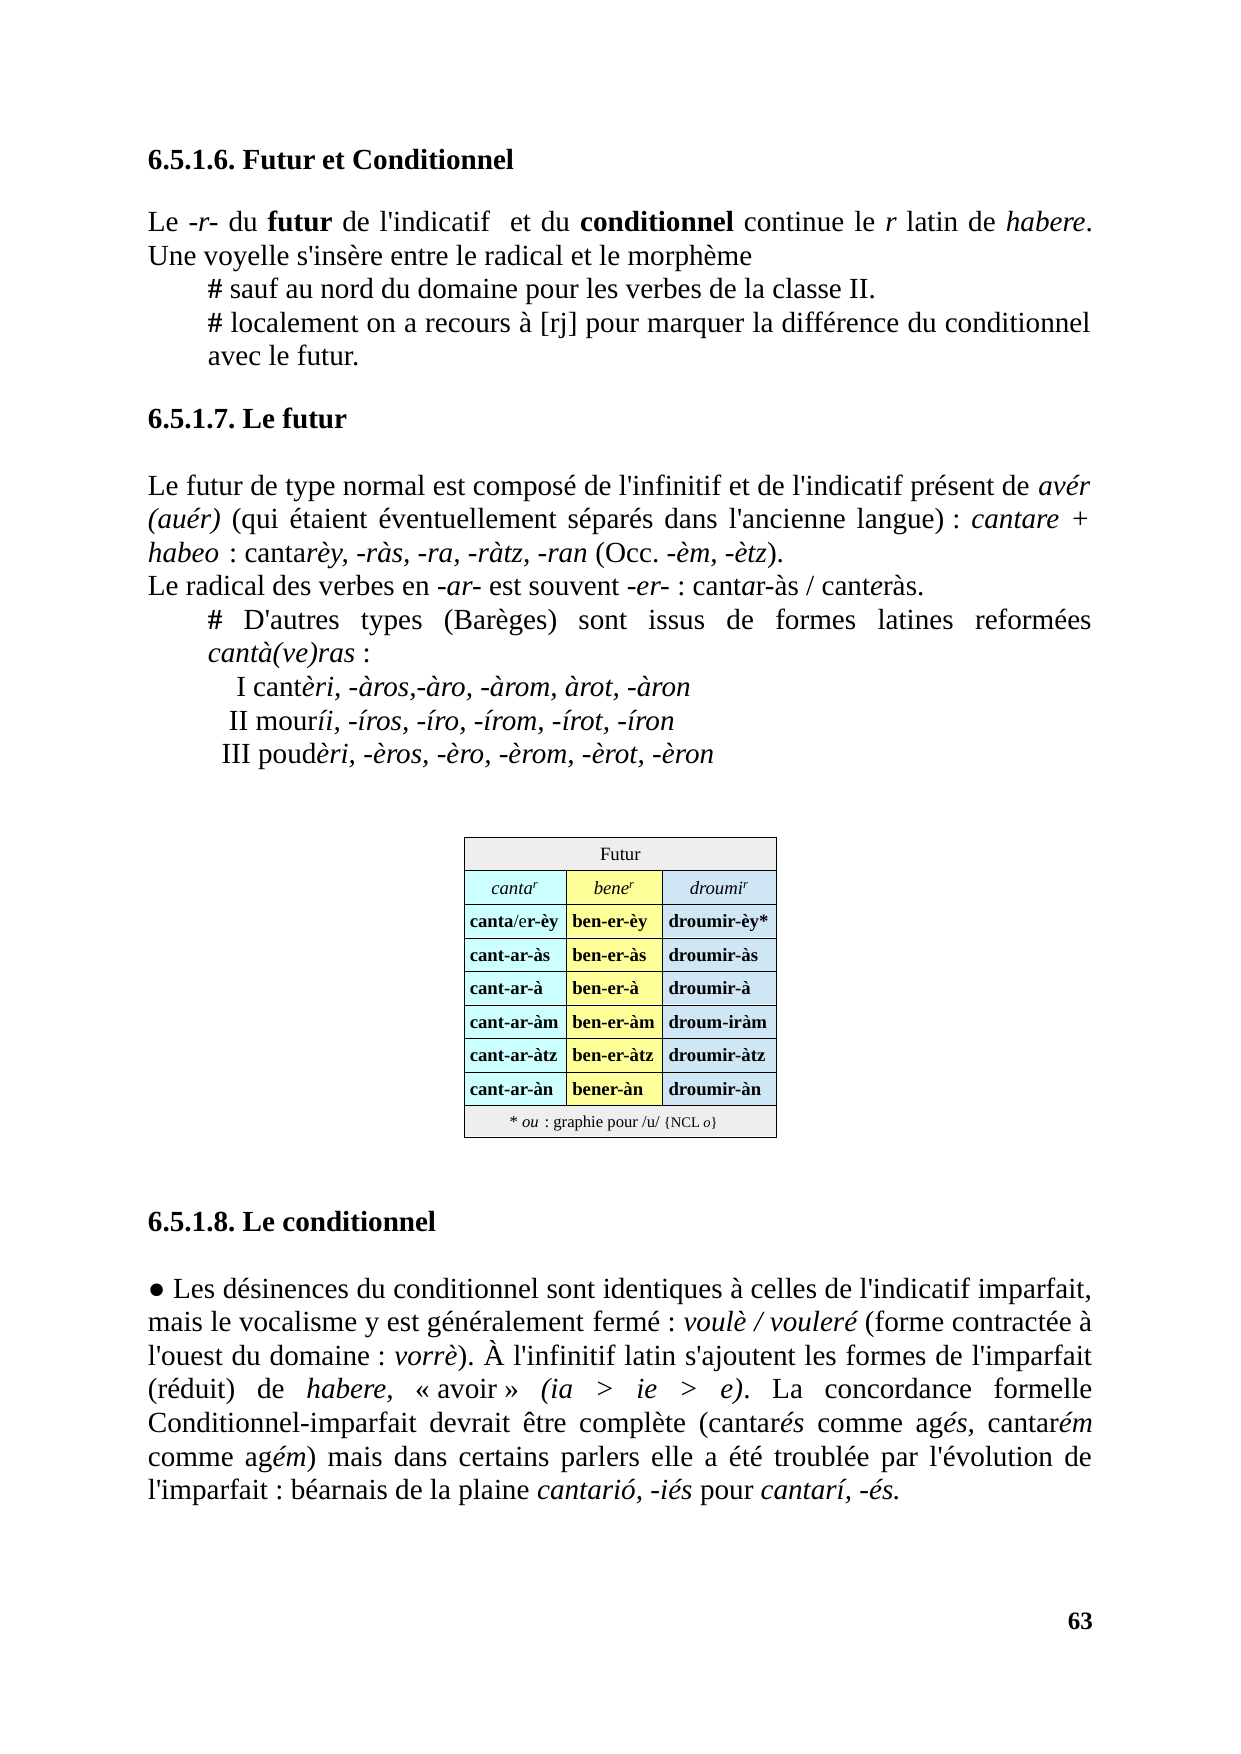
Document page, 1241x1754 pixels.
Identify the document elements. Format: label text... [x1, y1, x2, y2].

table_cell cant-ar-àn [465, 1073, 566, 1105]
table_cell ben-er-àtz [567, 1039, 662, 1072]
text # sauf au nord du domaine pour les verbes de la classe II. [208, 271, 1093, 305]
table_cell ben-er-às [567, 939, 662, 971]
table_cell canta/er-èy [465, 905, 566, 937]
text # D'autres types (Barèges) sont issus de formes latines reformées cantà(ve)ras : [208, 602, 1093, 669]
table_cell droumir-às [663, 939, 776, 971]
table_cell cantar [465, 871, 566, 904]
table_cell ben-er-àm [567, 1006, 662, 1038]
table_cell cant-ar-àm [465, 1006, 566, 1038]
text Le futur de type normal est composé de l'infinitif et de l'indicatif présent de avér (auér) (qui étaient éventuellement séparés dans l'ancienne langue) : cantare + habeo : cantarèy, -ràs, -ra, -ràtz, -ran (Occ. -èm, -ètz). [148, 468, 1093, 568]
table_cell droumir-àtz [663, 1039, 776, 1072]
table_cell cant-ar-às [465, 939, 566, 971]
table_cell cant-ar-àtz [465, 1039, 566, 1072]
table_cell bener [567, 871, 662, 904]
table_cell droum-iràm [663, 1006, 776, 1038]
text Le -r- du futur de l'indicatif et du conditionnel continue le r latin de habere. Une voyelle s'insère entre le radical et le morphème [148, 204, 1093, 271]
table_cell droumir-à [663, 972, 776, 1004]
text 6.5.1.7. Le futur [148, 401, 1093, 434]
table_cell ben-er-à [567, 972, 662, 1004]
table_cell bener-àn [567, 1073, 662, 1105]
table_cell cant-ar-à [465, 972, 566, 1004]
text Le radical des verbes en -ar- est souvent -er- : cantar-às / canteràs. [148, 568, 1093, 602]
table_cell droumir [663, 871, 776, 904]
text I cantèri, -àros,-àro, -àrom, àrot, -àron [148, 669, 1093, 703]
text 6.5.1.6. Futur et Conditionnel [148, 142, 1093, 176]
table_cell droumir-èy* [663, 905, 776, 937]
text 6.5.1.8. Le conditionnel [148, 1204, 1093, 1237]
table_cell ben-er-èy [567, 905, 662, 937]
table_header Futur [465, 838, 776, 870]
table_cell * ou : graphie pour /u/ {NCL o} [465, 1106, 776, 1136]
text ● Les désinences du conditionnel sont identiques à celles de l'indicatif imparfait, mais le vocalisme y est généralement fermé : voulè / vouleré (forme contractée à l'ouest du domaine : vorrè). À l'infinitif latin s'ajoutent les formes de l'imparfait (réduit) de habere, « avoir » (ia > ie > e). La concordance formelle Conditionnel-imparfait devrait être complète (cantarés comme agés, cantarém comme agém) mais dans certains parlers elle a été troublée par l'évolution de l'imparfait : béarnais de la plaine cantarió, -iés pour cantarí, -és. [148, 1271, 1093, 1506]
table_cell droumir-àn [663, 1073, 776, 1105]
text # localement on a recours à [rj] pour marquer la différence du conditionnel avec le futur. [208, 305, 1093, 372]
text III poudèri, -èros, -èro, -èrom, -èrot, -èron [148, 736, 1093, 770]
text II mouríi, -íros, -íro, -írom, -írot, -íron [148, 703, 1093, 736]
